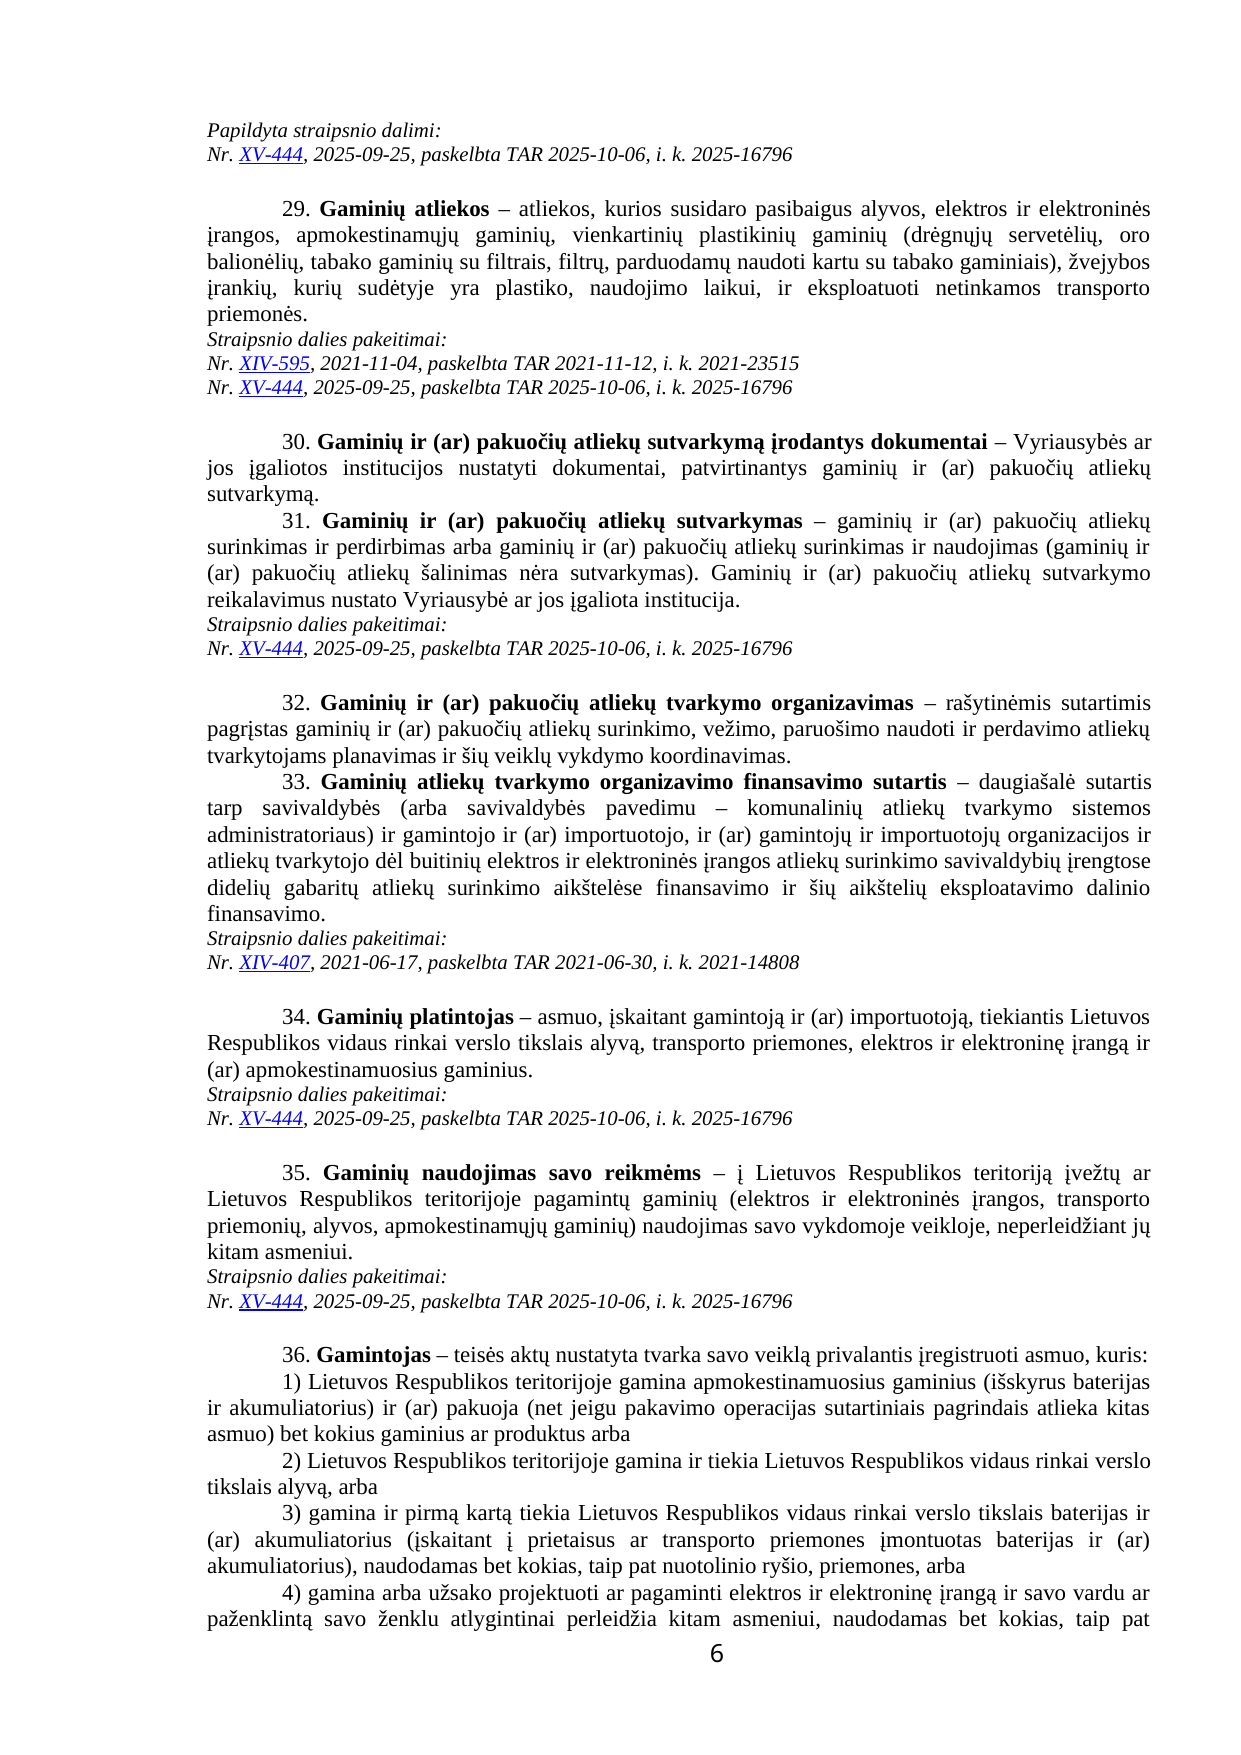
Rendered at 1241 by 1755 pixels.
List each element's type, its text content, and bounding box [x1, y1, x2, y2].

text Papildyta straipsnio dalimi: [207, 118, 1152, 142]
text 4) gamina arba užsako projektuoti ar pagaminti elektros ir elektroninę įrangą ir savo vardu ar paženklintą savo ženklu atlygintinai perleidžia kitam asmeniui, naudodamas bet kokias, taip pat [207, 1578, 1152, 1631]
text 33. Gaminių atliekų tvarkymo organizavimo finansavimo sutartis – daugiašalė sutartis tarp savivaldybės (arba savivaldybės pavedimu – komunalinių atliekų tvarkymo sistemos administratoriaus) ir gamintojo ir (ar) importuotojo, ir (ar) gamintojų ir importuotojų organizacijos ir atliekų tvarkytojo dėl buitinių elektros ir elektroninės įrangos atliekų surinkimo savivaldybių įrengtose didelių gabaritų atliekų surinkimo aikštelėse finansavimo ir šių aikštelių eksploatavimo dalinio finansavimo. [207, 768, 1152, 926]
text Nr. XIV-407, 2021-06-17, paskelbta TAR 2021-06-30, i. k. 2021-14808 [207, 950, 1152, 974]
text Straipsnio dalies pakeitimai: [207, 327, 1152, 351]
text 1) Lietuvos Respublikos teritorijoje gamina apmokestinamuosius gaminius (išskyrus baterijas ir akumuliatorius) ir (ar) pakuoja (net jeigu pakavimo operacijas sutartiniais pagrindais atlieka kitas asmuo) bet kokius gaminius ar produktus arba [207, 1368, 1152, 1447]
text Nr. XV-444, 2025-09-25, paskelbta TAR 2025-10-06, i. k. 2025-16796 [207, 375, 1152, 399]
text 2) Lietuvos Respublikos teritorijoje gamina ir tiekia Lietuvos Respublikos vidaus rinkai verslo tikslais alyvą, arba [207, 1447, 1152, 1499]
text Nr. XV-444, 2025-09-25, paskelbta TAR 2025-10-06, i. k. 2025-16796 [207, 1106, 1152, 1130]
text 3) gamina ir pirmą kartą tiekia Lietuvos Respublikos vidaus rinkai verslo tikslais baterijas ir (ar) akumuliatorius (įskaitant į prietaisus ar transporto priemones įmontuotas baterijas ir (ar) akumuliatorius), naudodamas bet kokias, taip pat nuotolinio ryšio, priemones, arba [207, 1499, 1152, 1578]
text 35. Gaminių naudojimas savo reikmėms – į Lietuvos Respublikos teritoriją įvežtų ar Lietuvos Respublikos teritorijoje pagamintų gaminių (elektros ir elektroninės įrangos, transporto priemonių, alyvos, apmokestinamųjų gaminių) naudojimas savo vykdomoje veikloje, neperleidžiant jų kitam asmeniui. [207, 1159, 1152, 1264]
text Straipsnio dalies pakeitimai: [207, 1082, 1152, 1106]
text Nr. XV-444, 2025-09-25, paskelbta TAR 2025-10-06, i. k. 2025-16796 [207, 1288, 1152, 1313]
text Straipsnio dalies pakeitimai: [207, 926, 1152, 950]
text 31. Gaminių ir (ar) pakuočių atliekų sutvarkymas – gaminių ir (ar) pakuočių atliekų surinkimas ir perdirbimas arba gaminių ir (ar) pakuočių atliekų surinkimas ir naudojimas (gaminių ir (ar) pakuočių atliekų šalinimas nėra sutvarkymas). Gaminių ir (ar) pakuočių atliekų sutvarkymo reikalavimus nustato Vyriausybė ar jos įgaliota institucija. [207, 507, 1152, 612]
text 34. Gaminių platintojas – asmuo, įskaitant gamintoją ir (ar) importuotoją, tiekiantis Lietuvos Respublikos vidaus rinkai verslo tikslais alyvą, transporto priemones, elektros ir elektroninę įrangą ir (ar) apmokestinamuosius gaminius. [207, 1003, 1152, 1082]
text Nr. XIV-595, 2021-11-04, paskelbta TAR 2021-11-12, i. k. 2021-23515 [207, 351, 1152, 375]
text 36. Gamintojas – teisės aktų nustatyta tvarka savo veiklą privalantis įregistruoti asmuo, kuris: [207, 1341, 1152, 1368]
text Nr. XV-444, 2025-09-25, paskelbta TAR 2025-10-06, i. k. 2025-16796 [207, 636, 1152, 660]
text Straipsnio dalies pakeitimai: [207, 1264, 1152, 1288]
text 32. Gaminių ir (ar) pakuočių atliekų tvarkymo organizavimas – rašytinėmis sutartimis pagrįstas gaminių ir (ar) pakuočių atliekų surinkimo, vežimo, paruošimo naudoti ir perdavimo atliekų tvarkytojams planavimas ir šių veiklų vykdymo koordinavimas. [207, 689, 1152, 768]
text 29. Gaminių atliekos – atliekos, kurios susidaro pasibaigus alyvos, elektros ir elektroninės įrangos, apmokestinamųjų gaminių, vienkartinių plastikinių gaminių (drėgnųjų servetėlių, oro balionėlių, tabako gaminių su filtrais, filtrų, parduodamų naudoti kartu su tabako gaminiais), žvejybos įrankių, kurių sudėtyje yra plastiko, naudojimo laikui, ir eksploatuoti netinkamos transporto priemonės. [207, 195, 1152, 327]
text 30. Gaminių ir (ar) pakuočių atliekų sutvarkymą įrodantys dokumentai – Vyriausybės ar jos įgaliotos institucijos nustatyti dokumentai, patvirtinantys gaminių ir (ar) pakuočių atliekų sutvarkymą. [207, 428, 1152, 507]
text Straipsnio dalies pakeitimai: [207, 612, 1152, 636]
text Nr. XV-444, 2025-09-25, paskelbta TAR 2025-10-06, i. k. 2025-16796 [207, 142, 1152, 166]
